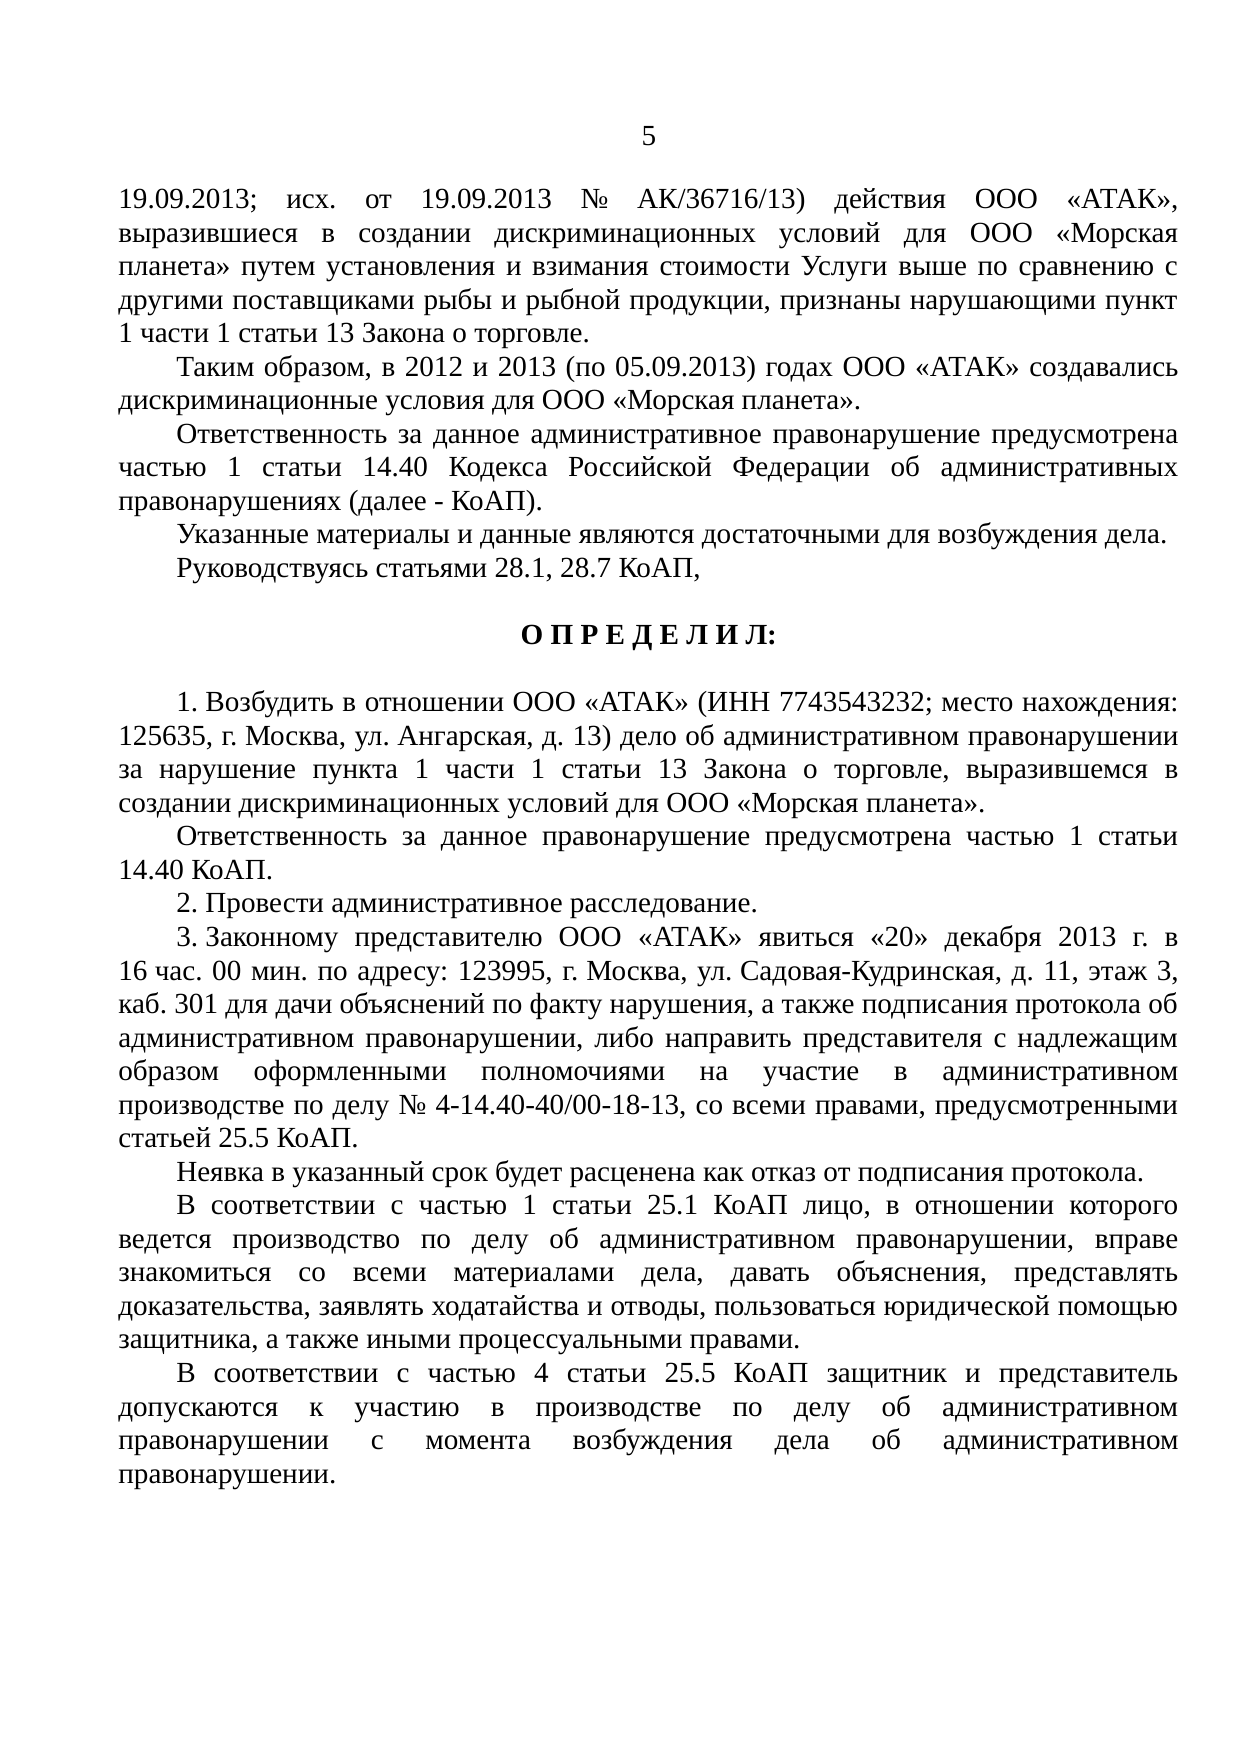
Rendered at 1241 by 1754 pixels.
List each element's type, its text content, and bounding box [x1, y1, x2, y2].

text О П Р Е Д Е Л И Л: [118, 617, 1179, 651]
text Руководствуясь статьями 28.1, 28.7 КоАП, [118, 550, 1179, 584]
text Ответственность за данное административное правонарушение предусмотрена частью 1 статьи 14.40 Кодекса Российской Федерации об административных правонарушениях (далее - КоАП). [118, 416, 1179, 517]
text Таким образом, в 2012 и 2013 (по 05.09.2013) годах ООО «АТАК» создавались дискриминационные условия для ООО «Морская планета». [118, 349, 1179, 416]
text 2. Провести административное расследование. [118, 886, 1179, 919]
text Указанные материалы и данные являются достаточными для возбуждения дела. [118, 517, 1179, 550]
text В соответствии с частью 4 статьи 25.5 КоАП защитник и представитель допускаются к участию в производстве по делу об административном правонарушении с момента возбуждения дела об административном правонарушении. [118, 1355, 1179, 1489]
text 19.09.2013; исх. от 19.09.2013 № АК/36716/13) действия ООО «АТАК», выразившиеся в создании дискриминационных условий для ООО «Морская планета» путем установления и взимания стоимости Услуги выше по сравнению с другими поставщиками рыбы и рыбной продукции, признаны нарушающими пункт 1 части 1 статьи 13 Закона о торговле. [118, 181, 1179, 349]
text В соответствии с частью 1 статьи 25.1 КоАП лицо, в отношении которого ведется производство по делу об административном правонарушении, вправе знакомиться со всеми материалами дела, давать объяснения, представлять доказательства, заявлять ходатайства и отводы, пользоваться юридической помощью защитника, а также иными процессуальными правами. [118, 1187, 1179, 1355]
text 3. Законному представителю ООО «АТАК» явиться «20» декабря 2013 г. в 16 час. 00 мин. по адресу: 123995, г. Москва, ул. Садовая-Кудринская, д. 11, этаж 3, каб. 301 для дачи объяснений по факту нарушения, а также подписания протокола об административном правонарушении, либо направить представителя с надлежащим образом оформленными полномочиями на участие в административном производстве по делу № 4-14.40-40/00-18-13, со всеми правами, предусмотренными статьей 25.5 КоАП. [118, 919, 1179, 1154]
text Неявка в указанный срок будет расценена как отказ от подписания протокола. [118, 1154, 1179, 1187]
text 1. Возбудить в отношении ООО «АТАК» (ИНН 7743543232; место нахождения: 125635, г. Москва, ул. Ангарская, д. 13) дело об административном правонарушении за нарушение пункта 1 части 1 статьи 13 Закона о торговле, выразившемся в создании дискриминационных условий для ООО «Морская планета». [118, 684, 1179, 818]
text Ответственность за данное правонарушение предусмотрена частью 1 статьи 14.40 КоАП. [118, 818, 1179, 886]
